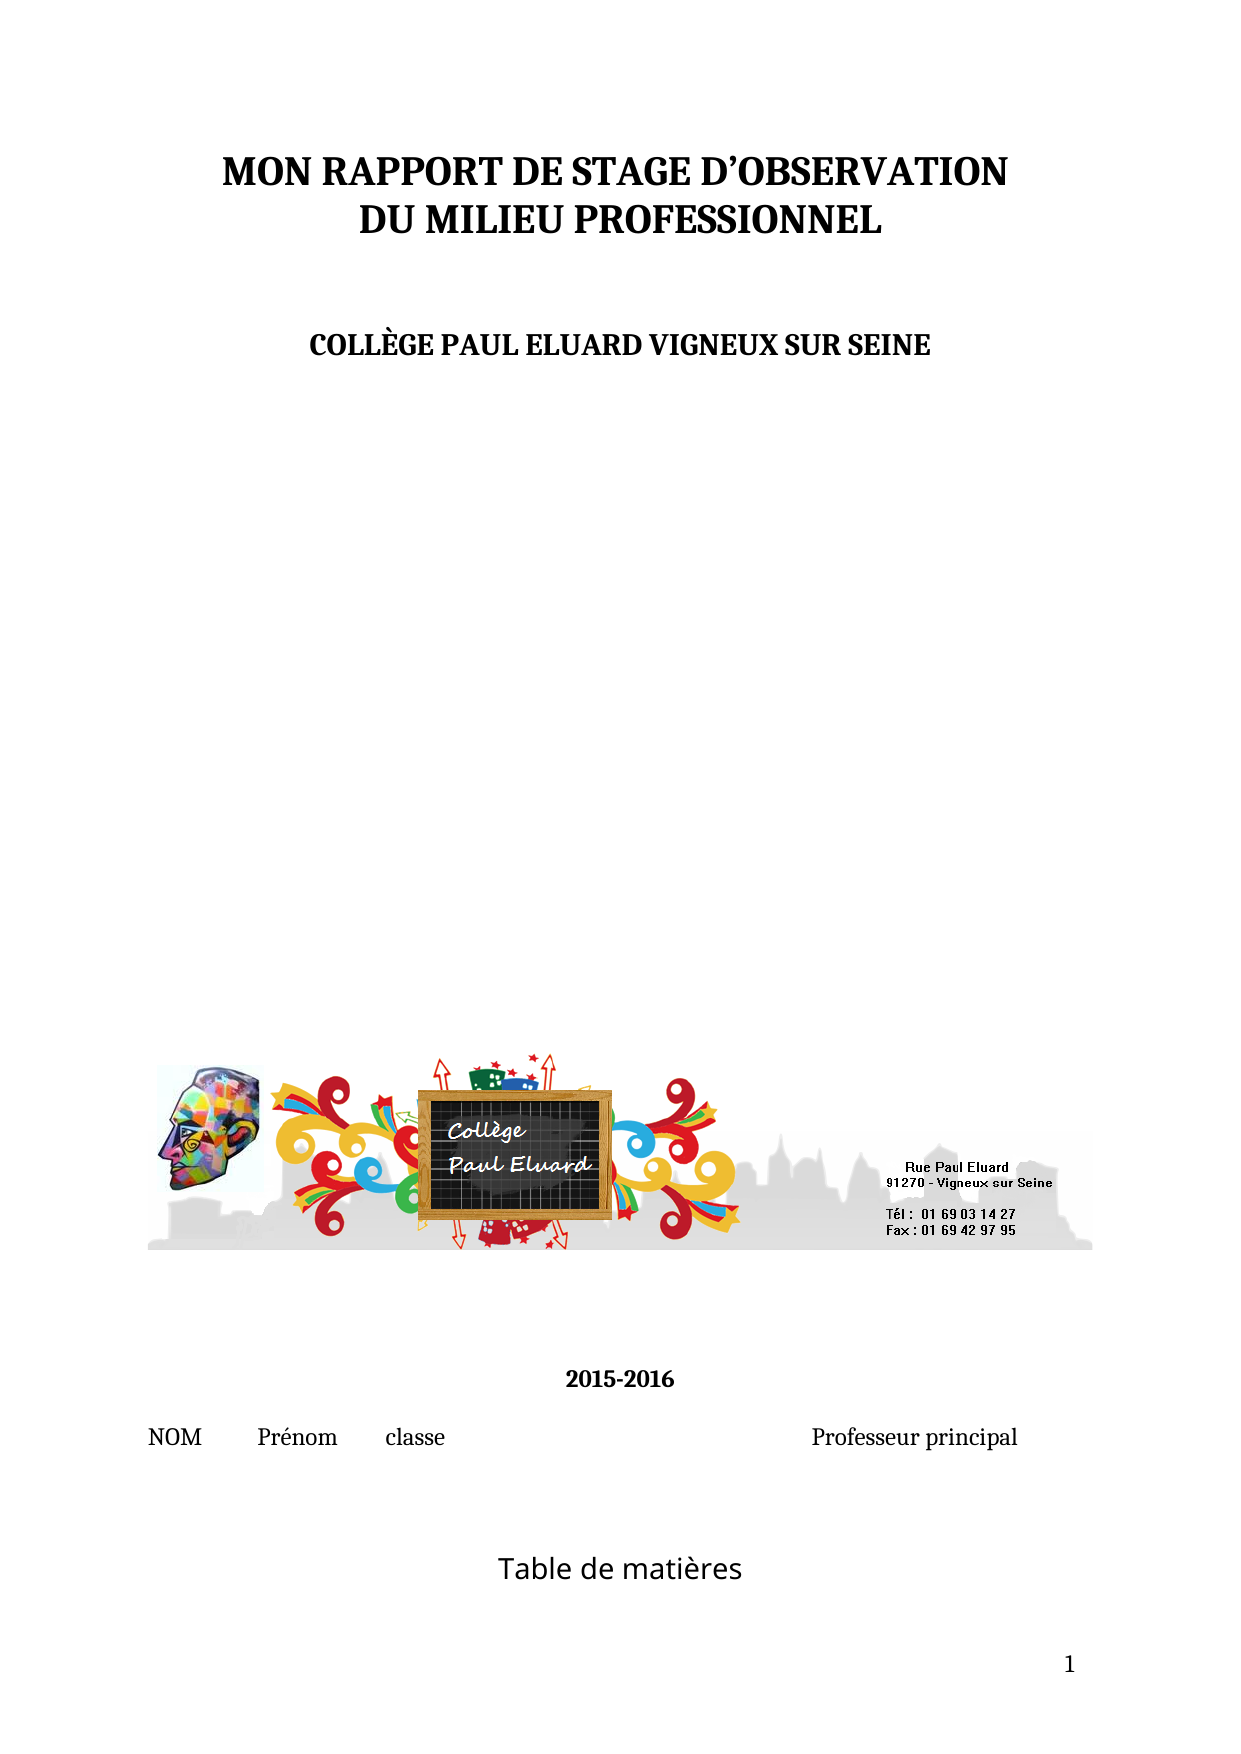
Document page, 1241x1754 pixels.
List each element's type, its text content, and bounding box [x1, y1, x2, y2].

text Table de matières [148, 1548, 1093, 1588]
text DU MILIEU PROFESSIONNEL [148, 196, 1093, 243]
text NOM Prénom classe Professeur principal [148, 1422, 1093, 1451]
text MON RAPPORT DE STAGE D’OBSERVATION [148, 148, 1093, 196]
picture [147, 1053, 1093, 1250]
text 2015-2016 [148, 1365, 1093, 1394]
text COLLÈGE PAUL ELUARD VIGNEUX SUR SEINE [148, 327, 1093, 363]
